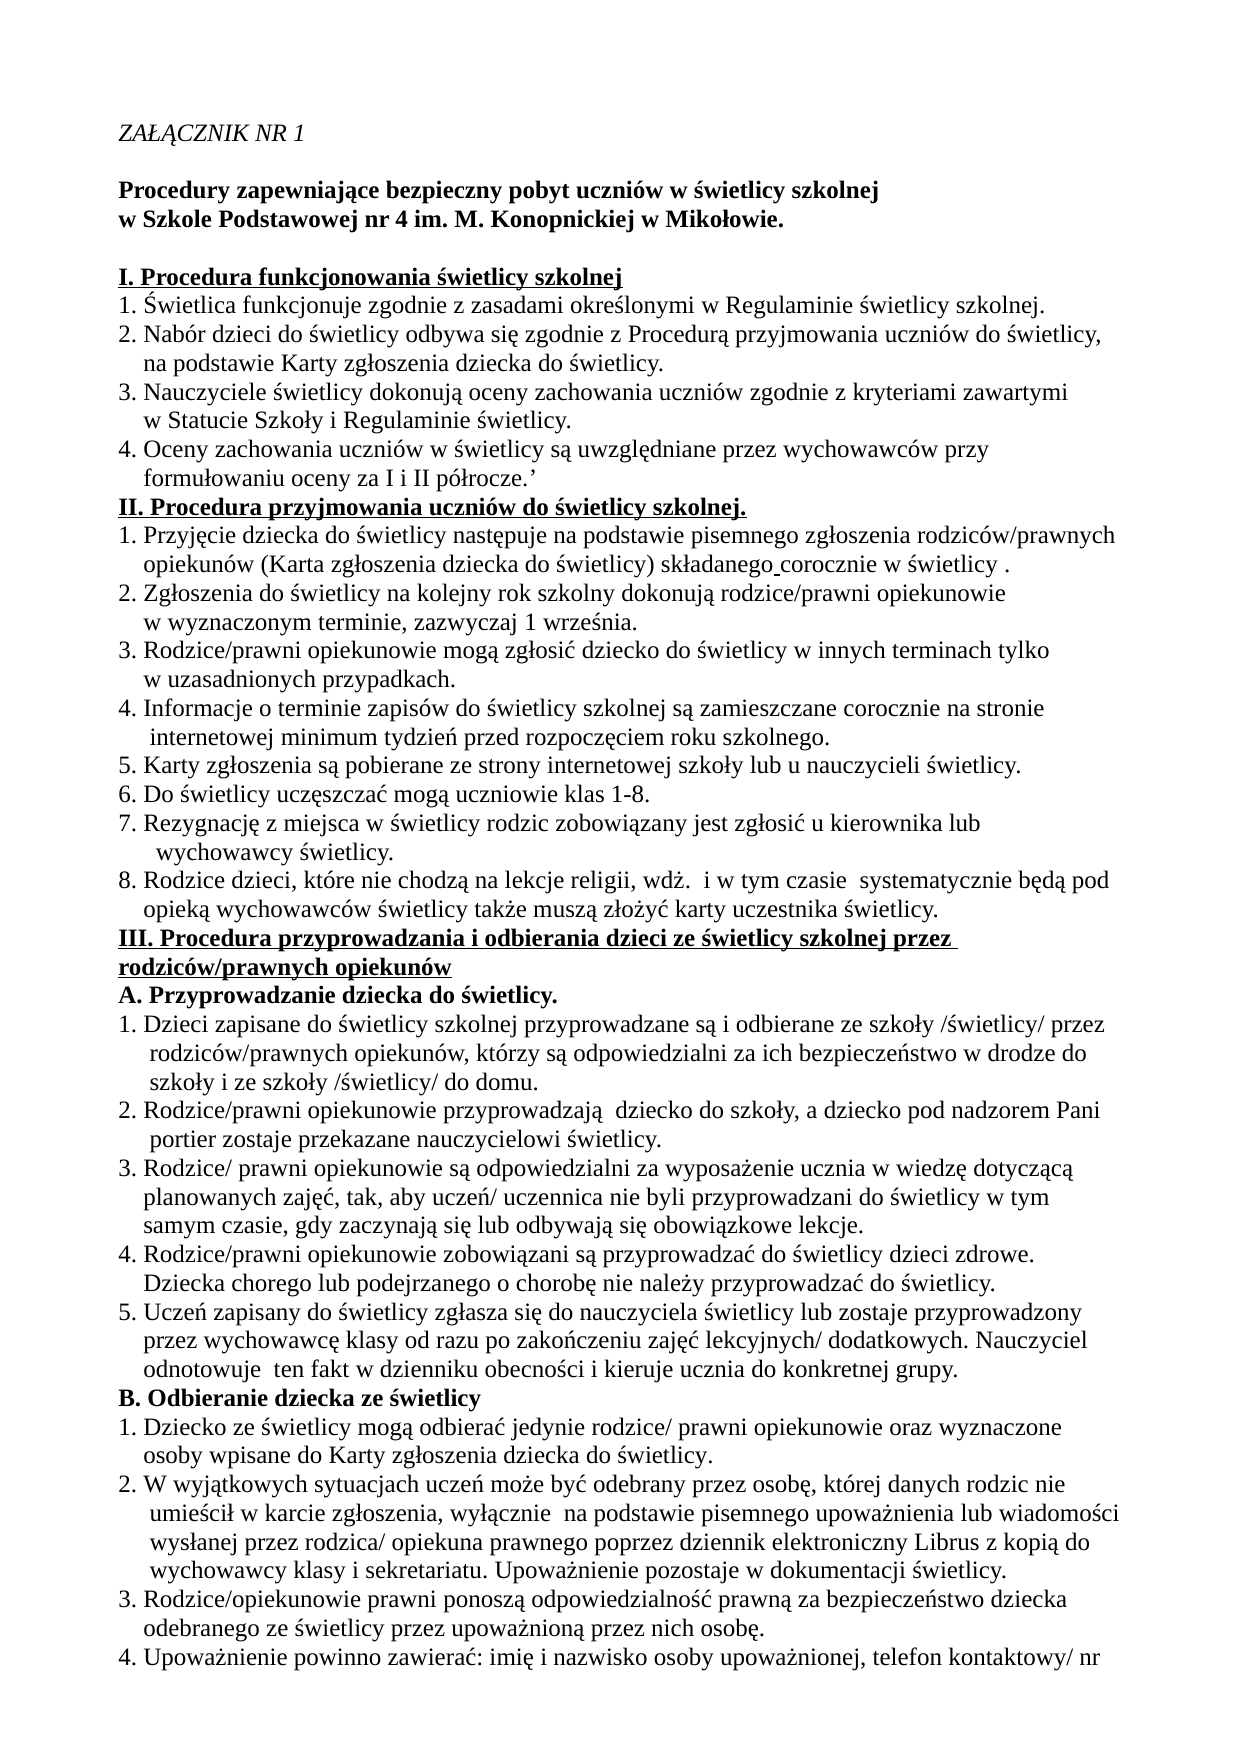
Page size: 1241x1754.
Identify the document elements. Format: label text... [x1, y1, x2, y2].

text 4. Oceny zachowania uczniów w świetlicy są uwzględniane przez wychowawców przy [118, 434, 1122, 463]
text I. Procedura funkcjonowania świetlicy szkolnej [118, 262, 1122, 291]
text w Szkole Podstawowej nr 4 im. M. Konopnickiej w Mikołowie. [118, 204, 1122, 233]
text 3. Nauczyciele świetlicy dokonują oceny zachowania uczniów zgodnie z kryteriami zawartymi [118, 377, 1122, 406]
text 7. Rezygnację z miejsca w świetlicy rodzic zobowiązany jest zgłosić u kierownika lub [118, 808, 1122, 837]
text umieścił w karcie zgłoszenia, wyłącznie na podstawie pisemnego upoważnienia lub wiadomości [118, 1498, 1122, 1527]
text 1. Świetlica funkcjonuje zgodnie z zasadami określonymi w Regulaminie świetlicy szkolnej. [118, 291, 1122, 319]
text na podstawie Karty zgłoszenia dziecka do świetlicy. [118, 348, 1122, 377]
text 2. Zgłoszenia do świetlicy na kolejny rok szkolny dokonują rodzice/prawni opiekunowie [118, 578, 1122, 607]
text planowanych zajęć, tak, aby uczeń/ uczennica nie byli przyprowadzani do świetlicy w tym [118, 1182, 1122, 1211]
text portier zostaje przekazane nauczycielowi świetlicy. [118, 1124, 1122, 1153]
text 5. Karty zgłoszenia są pobierane ze strony internetowej szkoły lub u nauczycieli świetlicy. [118, 751, 1122, 779]
text w wyznaczonym terminie, zazwyczaj 1 września. [118, 607, 1122, 636]
text opieką wychowawców świetlicy także muszą złożyć karty uczestnika świetlicy. [118, 894, 1122, 923]
text 2. W wyjątkowych sytuacjach uczeń może być odebrany przez osobę, której danych rodzic nie [118, 1469, 1122, 1498]
text wychowawcy świetlicy. [118, 837, 1122, 866]
text II. Procedura przyjmowania uczniów do świetlicy szkolnej. [118, 492, 1122, 521]
text 3. Rodzice/prawni opiekunowie mogą zgłosić dziecko do świetlicy w innych terminach tylko [118, 636, 1122, 664]
text 4. Rodzice/prawni opiekunowie zobowiązani są przyprowadzać do świetlicy dzieci zdrowe. [118, 1239, 1122, 1268]
text 1. Dzieci zapisane do świetlicy szkolnej przyprowadzane są i odbierane ze szkoły /świetlicy/ przez [118, 1009, 1122, 1038]
text wychowawcy klasy i sekretariatu. Upoważnienie pozostaje w dokumentacji świetlicy. [118, 1556, 1122, 1584]
text formułowaniu oceny za I i II półrocze.’ [118, 463, 1122, 492]
text wysłanej przez rodzica/ opiekuna prawnego poprzez dziennik elektroniczny Librus z kopią do [118, 1527, 1122, 1556]
text Dziecka chorego lub podejrzanego o chorobę nie należy przyprowadzać do świetlicy. [118, 1268, 1122, 1297]
text w uzasadnionych przypadkach. [118, 664, 1122, 693]
text w Statucie Szkoły i Regulaminie świetlicy. [118, 406, 1122, 434]
text szkoły i ze szkoły /świetlicy/ do domu. [118, 1067, 1122, 1096]
text 5. Uczeń zapisany do świetlicy zgłasza się do nauczyciela świetlicy lub zostaje przyprowadzony [118, 1297, 1122, 1326]
text rodziców/prawnych opiekunów, którzy są odpowiedzialni za ich bezpieczeństwo w drodze do [118, 1038, 1122, 1067]
text 4. Informacje o terminie zapisów do świetlicy szkolnej są zamieszczane corocznie na stronie [118, 693, 1122, 722]
text 3. Rodzice/opiekunowie prawni ponoszą odpowiedzialność prawną za bezpieczeństwo dziecka [118, 1584, 1122, 1613]
text 4. Upoważnienie powinno zawierać: imię i nazwisko osoby upoważnionej, telefon kontaktowy/ nr [118, 1642, 1122, 1671]
text 6. Do świetlicy uczęszczać mogą uczniowie klas 1-8. [118, 779, 1122, 808]
text samym czasie, gdy zaczynają się lub odbywają się obowiązkowe lekcje. [118, 1211, 1122, 1239]
text ZAŁĄCZNIK NR 1 [118, 118, 1122, 147]
text przez wychowawcę klasy od razu po zakończeniu zajęć lekcyjnych/ dodatkowych. Nauczyciel [118, 1326, 1122, 1354]
text 2. Rodzice/prawni opiekunowie przyprowadzają dziecko do szkoły, a dziecko pod nadzorem Pani [118, 1096, 1122, 1124]
text osoby wpisane do Karty zgłoszenia dziecka do świetlicy. [118, 1441, 1122, 1469]
text internetowej minimum tydzień przed rozpoczęciem roku szkolnego. [118, 722, 1122, 751]
text Procedury zapewniające bezpieczny pobyt uczniów w świetlicy szkolnej [118, 176, 1122, 204]
text B. Odbieranie dziecka ze świetlicy [118, 1383, 1122, 1412]
text 3. Rodzice/ prawni opiekunowie są odpowiedzialni za wyposażenie ucznia w wiedzę dotyczącą [118, 1153, 1122, 1182]
text 2. Nabór dzieci do świetlicy odbywa się zgodnie z Procedurą przyjmowania uczniów do świetlicy, [118, 319, 1122, 348]
text 1. Przyjęcie dziecka do świetlicy następuje na podstawie pisemnego zgłoszenia rodziców/prawnych [118, 521, 1122, 549]
text odebranego ze świetlicy przez upoważnioną przez nich osobę. [118, 1613, 1122, 1642]
text A. Przyprowadzanie dziecka do świetlicy. [118, 981, 1122, 1009]
text opiekunów (Karta zgłoszenia dziecka do świetlicy) składanego corocznie w świetlicy . [118, 549, 1122, 578]
text III. Procedura przyprowadzania i odbierania dzieci ze świetlicy szkolnej przez rodziców/prawnych opiekunów [118, 923, 1122, 981]
text 1. Dziecko ze świetlicy mogą odbierać jedynie rodzice/ prawni opiekunowie oraz wyznaczone [118, 1412, 1122, 1441]
text odnotowuje ten fakt w dzienniku obecności i kieruje ucznia do konkretnej grupy. [118, 1354, 1122, 1383]
text 8. Rodzice dzieci, które nie chodzą na lekcje religii, wdż. i w tym czasie systematycznie będą pod [118, 866, 1122, 894]
